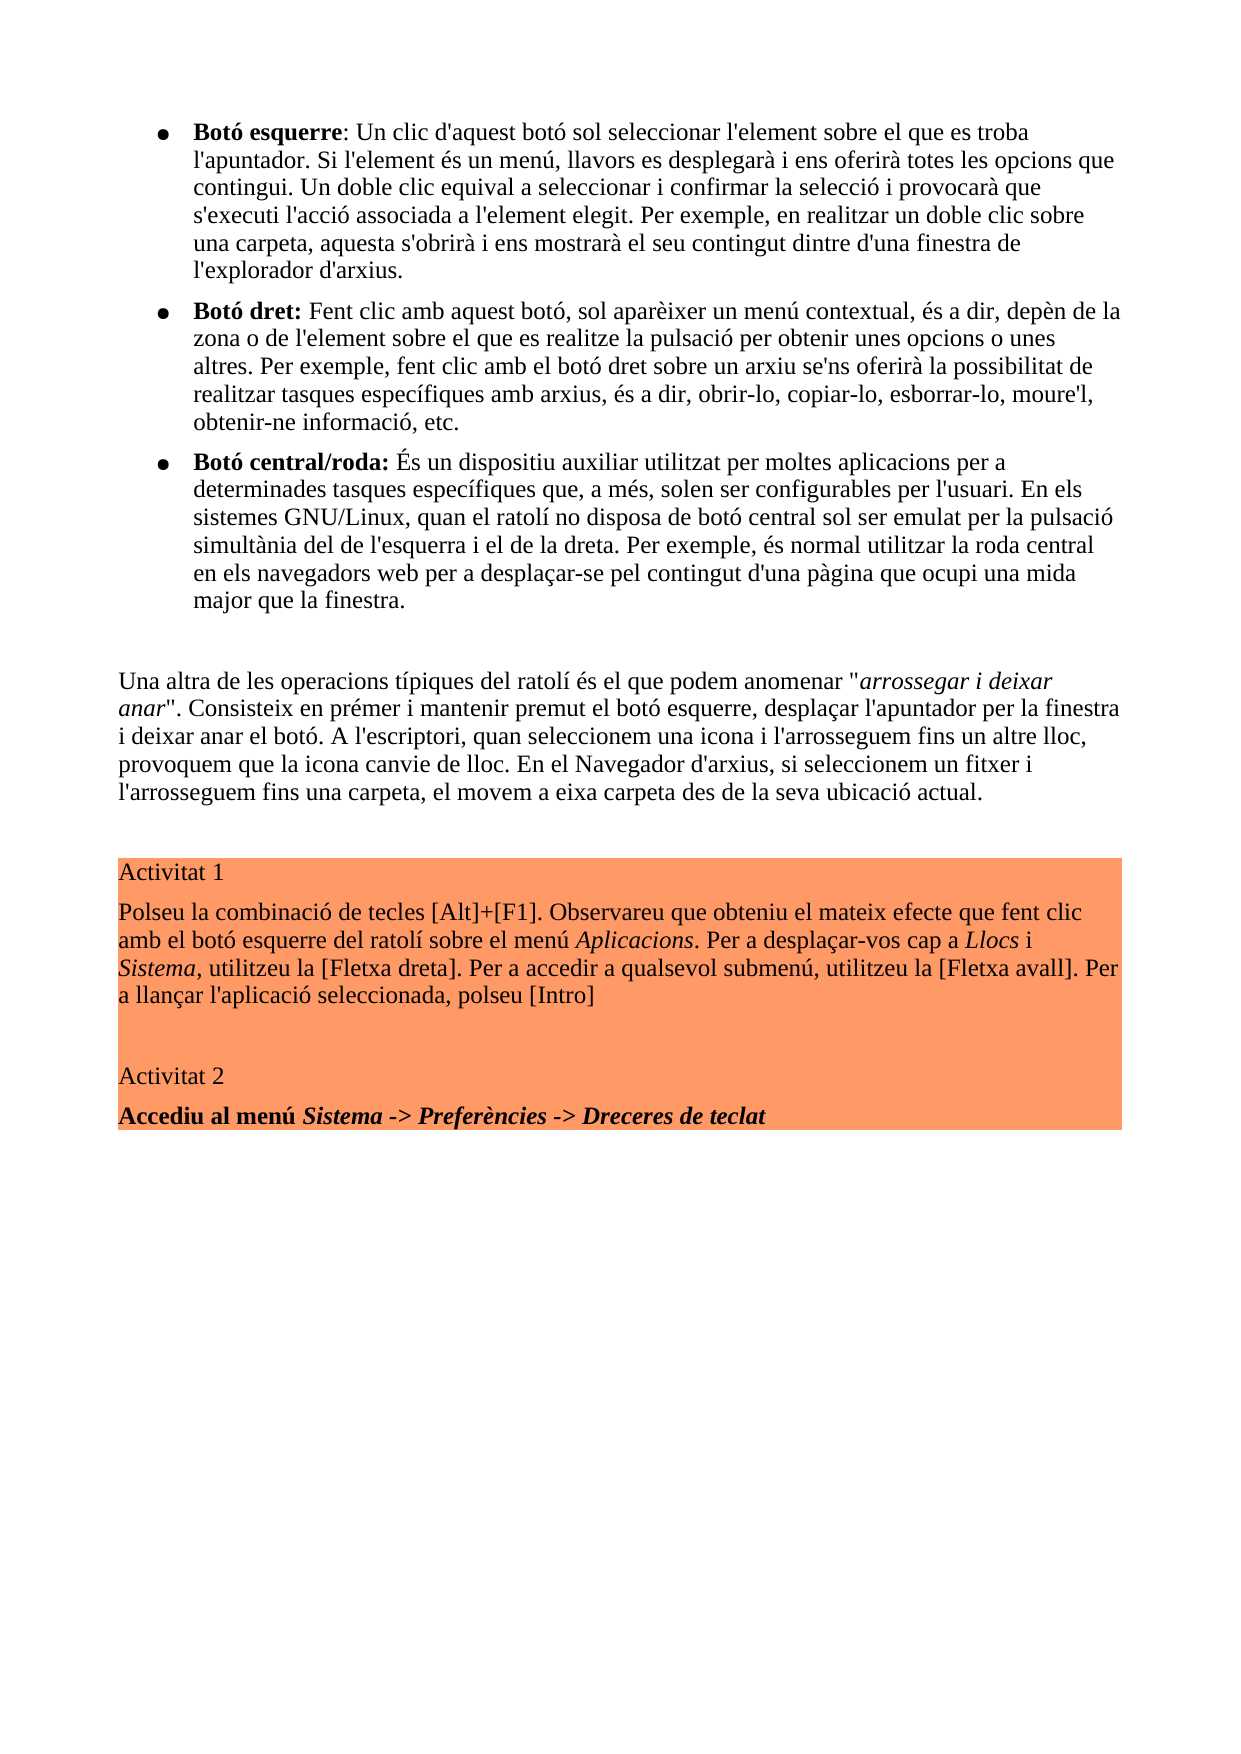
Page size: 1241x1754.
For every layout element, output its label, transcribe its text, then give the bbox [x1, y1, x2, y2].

text Activitat 1 [118, 858, 1122, 886]
list Botó central/roda: És un dispositiu auxiliar utilitzat per moltes aplicacions per a determinades tasques específiques que, a més, solen ser configurables per l'usuari. En els sistemes GNU/Linux, quan el ratolí no disposa de botó central sol ser emulat per la pulsació simultània del de l'esquerra i el de la dreta. Per exemple, és normal utilitzar la roda central en els navegadors web per a desplaçar-se pel contingut d'una pàgina que ocupi una mida major que la finestra. [156, 448, 1122, 614]
text Una altra de les operacions típiques del ratolí és el que podem anomenar "arrossegar i deixar anar". Consisteix en prémer i mantenir premut el botó esquerre, desplaçar l'apuntador per la finestra i deixar anar el botó. A l'escriptori, quan seleccionem una icona i l'arrosseguem fins un altre lloc, provoquem que la icona canvie de lloc. En el Navegador d'arxius, si seleccionem un fitxer i l'arrosseguem fins una carpeta, el movem a eixa carpeta des de la seva ubicació actual. [118, 667, 1122, 805]
text Activitat 2 [118, 1062, 1122, 1089]
text Polseu la combinació de tecles [Alt]+[F1]. Observareu que obteniu el mateix efecte que fent clic amb el botó esquerre del ratolí sobre el menú Aplicacions. Per a desplaçar-vos cap a Llocs i Sistema, utilitzeu la [Fletxa dreta]. Per a accedir a qualsevol submenú, utilitzeu la [Fletxa avall]. Per a llançar l'aplicació seleccionada, polseu [Intro] [118, 898, 1122, 1009]
list Botó dret: Fent clic amb aquest botó, sol aparèixer un menú contextual, és a dir, depèn de la zona o de l'element sobre el que es realitze la pulsació per obtenir unes opcions o unes altres. Per exemple, fent clic amb el botó dret sobre un arxiu se'ns oferirà la possibilitat de realitzar tasques específiques amb arxius, és a dir, obrir-lo, copiar-lo, esborrar-lo, moure'l, obtenir-ne informació, etc. [156, 297, 1122, 435]
text Accediu al menú Sistema -> Preferències -> Dreceres de teclat [118, 1102, 1122, 1130]
list Botó esquerre: Un clic d'aquest botó sol seleccionar l'element sobre el que es troba l'apuntador. Si l'element és un menú, llavors es desplegarà i ens oferirà totes les opcions que contingui. Un doble clic equival a seleccionar i confirmar la selecció i provocarà que s'executi l'acció associada a l'element elegit. Per exemple, en realitzar un doble clic sobre una carpeta, aquesta s'obrirà i ens mostrarà el seu contingut dintre d'una finestra de l'explorador d'arxius. [156, 118, 1122, 284]
